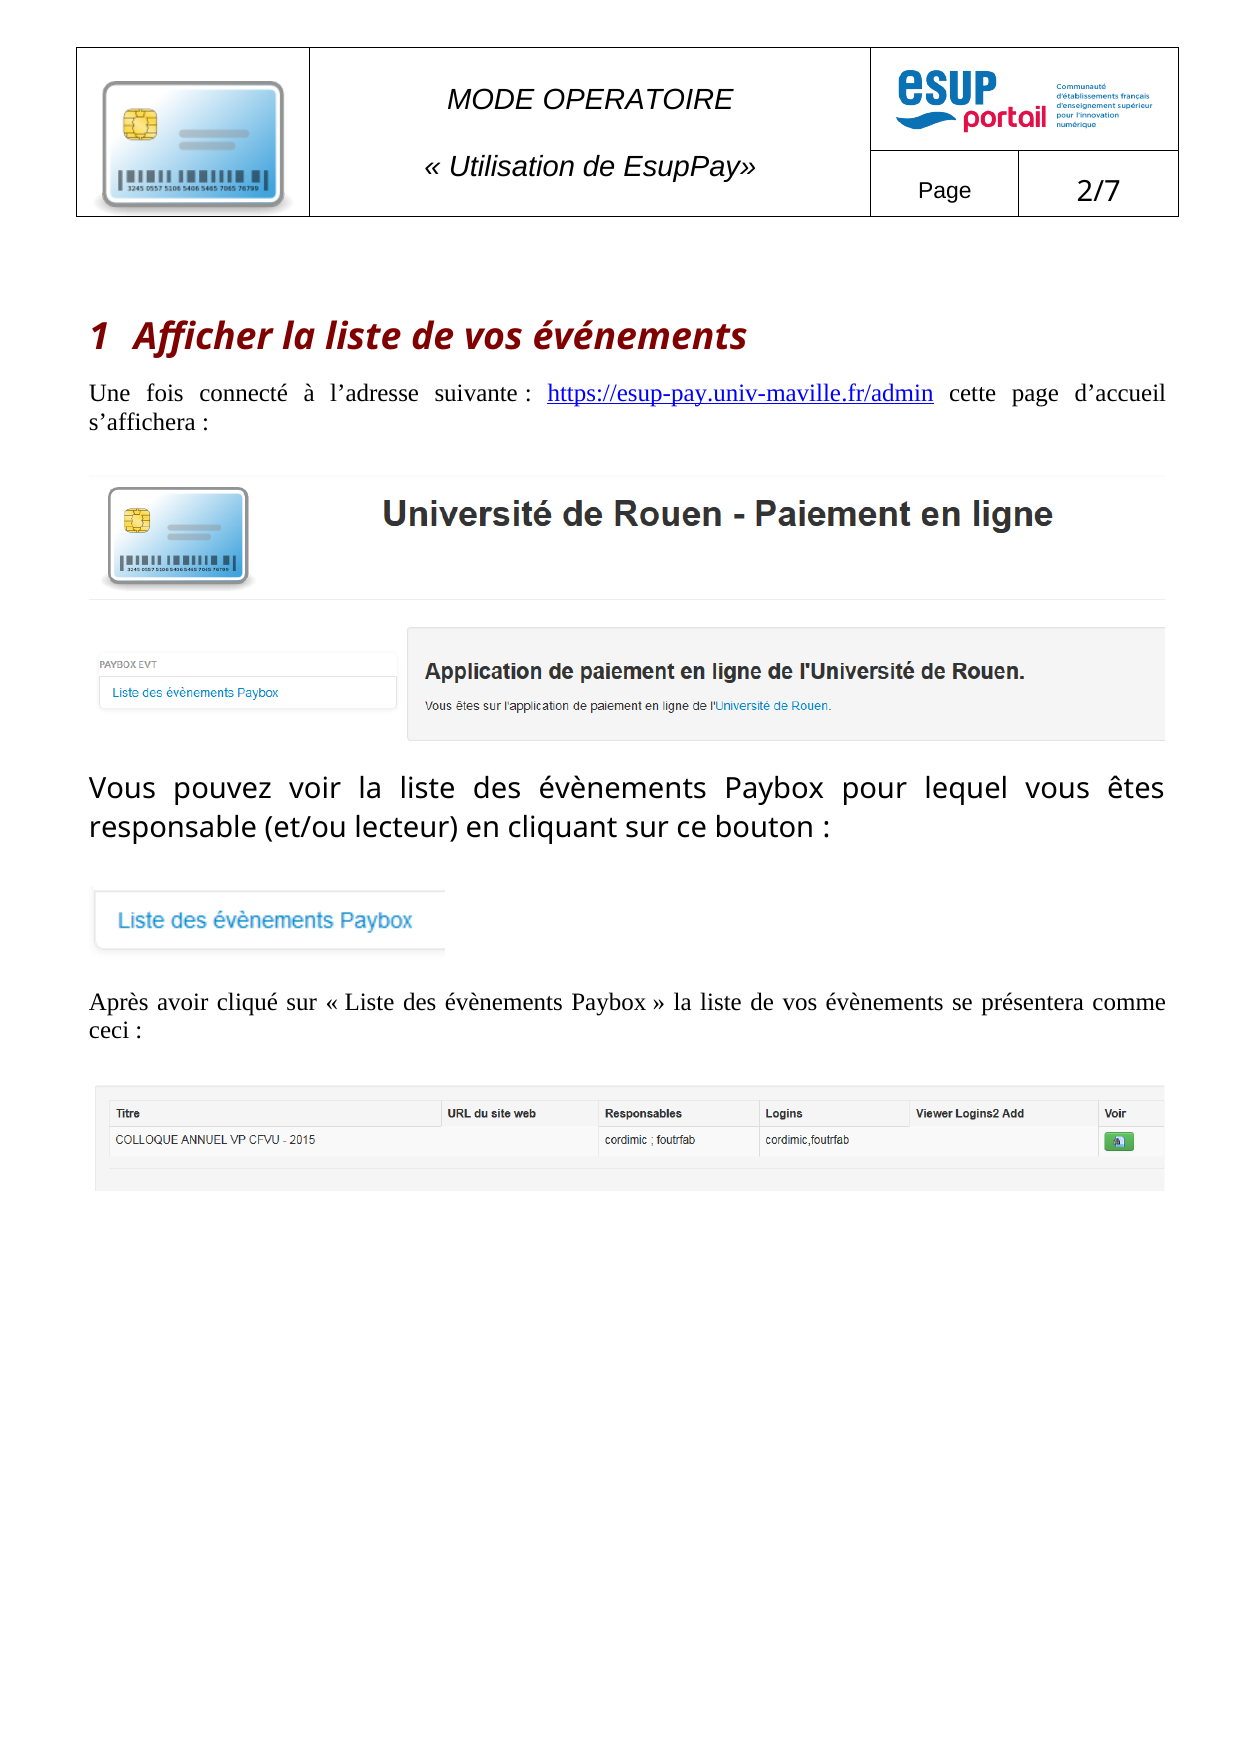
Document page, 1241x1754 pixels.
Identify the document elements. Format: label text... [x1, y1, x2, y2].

picture [88, 475, 1166, 767]
text Après avoir cliqué sur « Liste des évènements Paybox » la liste de vos évènements se présentera comme ceci : [89, 987, 1166, 1044]
picture [88, 1073, 1165, 1191]
subtitle Afficher la liste de vos événements [89, 309, 1166, 360]
picture [88, 886, 445, 958]
text Vous pouvez voir la liste des évènements Paybox pour lequel vous êtes responsable (et/ou lecteur) en cliquant sur ce bouton : [89, 767, 1166, 846]
picture [91, 81, 296, 217]
text Une fois connecté à l’adresse suivante : https://esup-pay.univ-maville.fr/admin cette page d’accueil s’affichera : [89, 378, 1166, 435]
picture [890, 65, 1159, 137]
